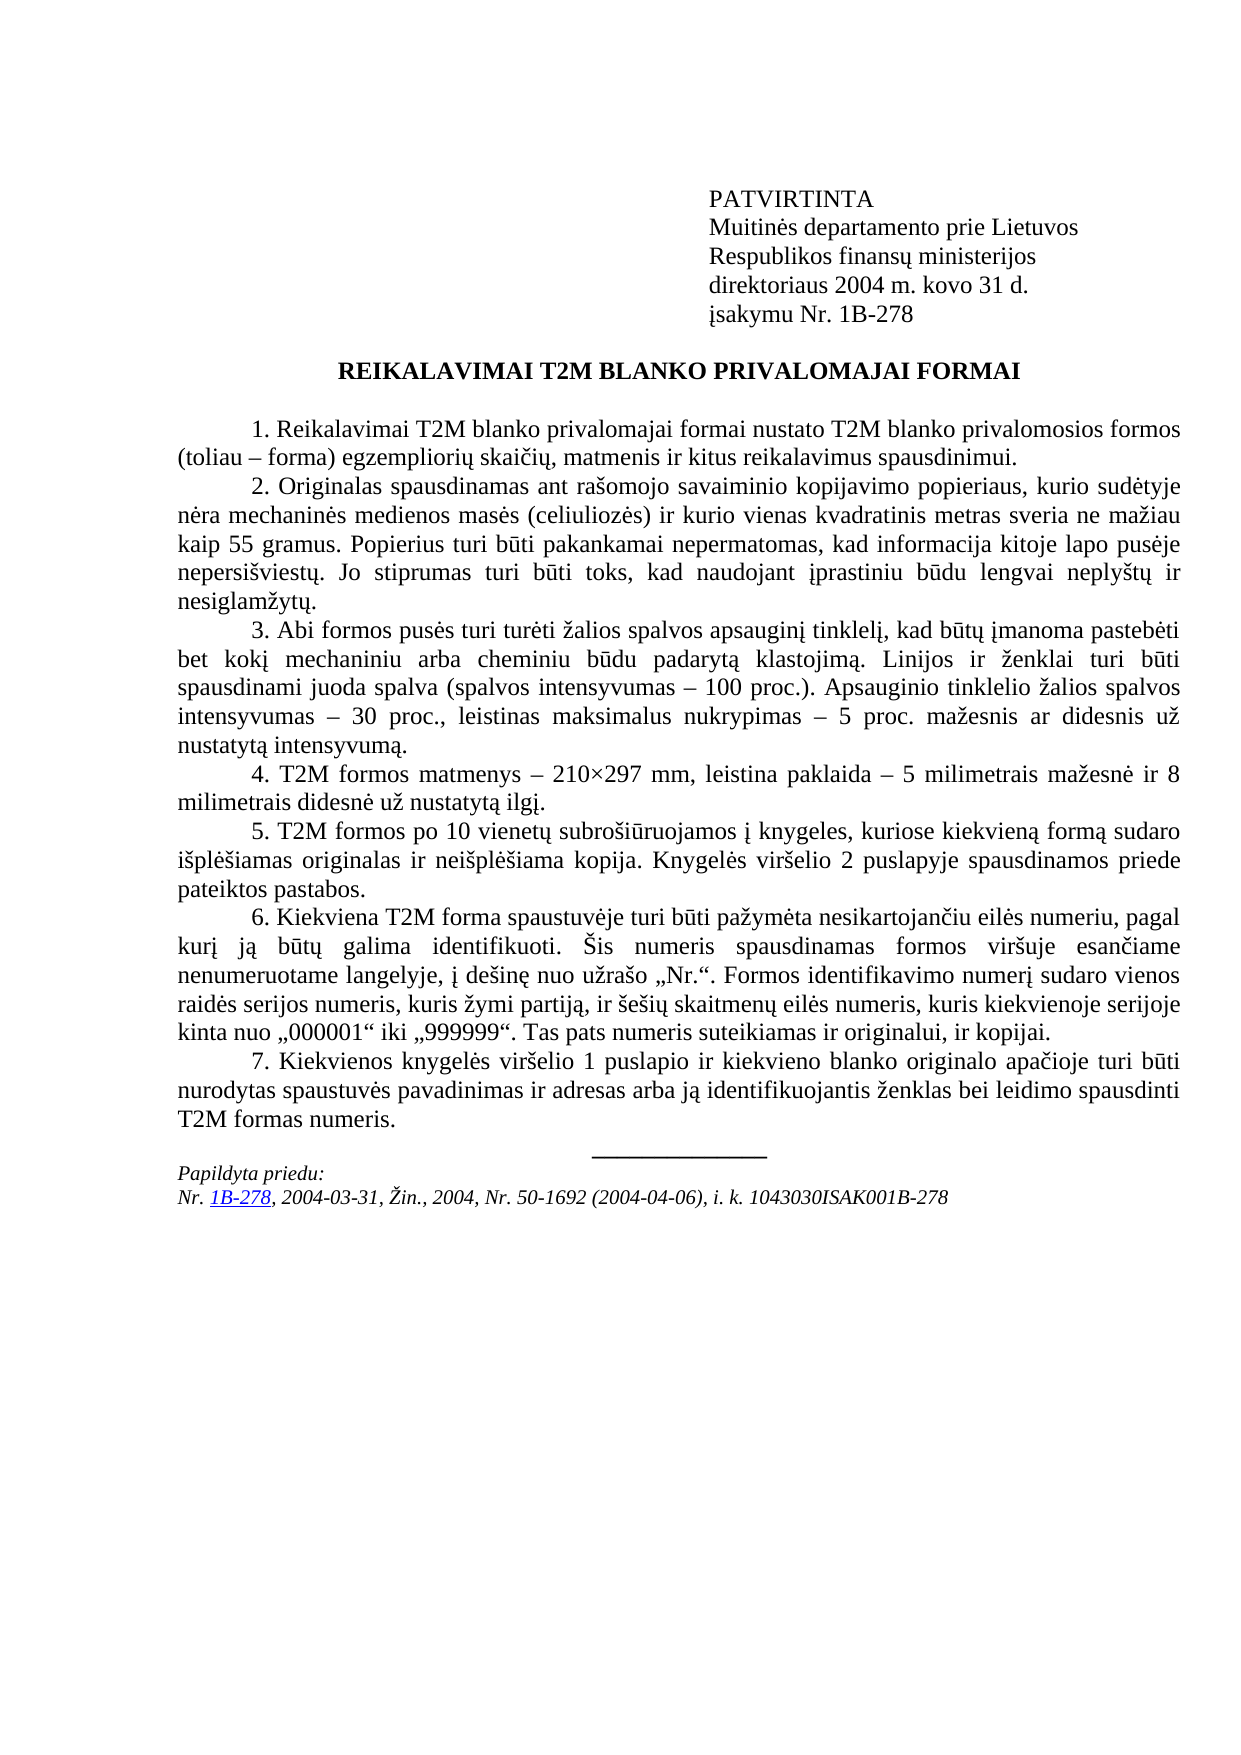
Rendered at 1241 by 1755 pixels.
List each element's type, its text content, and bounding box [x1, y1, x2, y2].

text Nr. 1B-278, 2004-03-31, Žin., 2004, Nr. 50-1692 (2004-04-06), i. k. 1043030ISAK001B-278 [177, 1185, 1181, 1209]
text REIKALAVIMAI T2M BLANKO PRIVALOMAJAI FORMAI [177, 356, 1181, 385]
text 4. T2M formos matmenys – 210×297 mm, leistina paklaida – 5 milimetrais mažesnė ir 8 milimetrais didesnė už nustatytą ilgį. [177, 759, 1181, 816]
text 1. Reikalavimai T2M blanko privalomajai formai nustato T2M blanko privalomosios formos (toliau – forma) egzempliorių skaičių, matmenis ir kitus reikalavimus spausdinimui. [177, 414, 1181, 471]
text 3. Abi formos pusės turi turėti žalios spalvos apsauginį tinklelį, kad būtų įmanoma pastebėti bet kokį mechaniniu arba cheminiu būdu padarytą klastojimą. Linijos ir ženklai turi būti spausdinami juoda spalva (spalvos intensyvumas – 100 proc.). Apsauginio tinklelio žalios spalvos intensyvumas – 30 proc., leistinas maksimalus nukrypimas – 5 proc. mažesnis ar didesnis už nustatytą intensyvumą. [177, 615, 1181, 759]
text 5. T2M formos po 10 vienetų subrošiūruojamos į knygeles, kuriose kiekvieną formą sudaro išplėšiamas originalas ir neišplėšiama kopija. Knygelės viršelio 2 puslapyje spausdinamos priede pateiktos pastabos. [177, 816, 1181, 902]
text įsakymu Nr. 1B-278 [177, 299, 1181, 327]
text PATVIRTINTA [709, 184, 1181, 212]
text Muitinės departamento prie Lietuvos [177, 212, 1181, 241]
text direktoriaus 2004 m. kovo 31 d. [177, 270, 1181, 299]
text ______________ [177, 1132, 1181, 1161]
text Respublikos finansų ministerijos [177, 241, 1181, 270]
text Papildyta priedu: [177, 1161, 1181, 1185]
text 7. Kiekvienos knygelės viršelio 1 puslapio ir kiekvieno blanko originalo apačioje turi būti nurodytas spaustuvės pavadinimas ir adresas arba ją identifikuojantis ženklas bei leidimo spausdinti T2M formas numeris. [177, 1046, 1181, 1132]
text 6. Kiekviena T2M forma spaustuvėje turi būti pažymėta nesikartojančiu eilės numeriu, pagal kurį ją būtų galima identifikuoti. Šis numeris spausdinamas formos viršuje esančiame nenumeruotame langelyje, į dešinę nuo užrašo „Nr.“. Formos identifikavimo numerį sudaro vienos raidės serijos numeris, kuris žymi partiją, ir šešių skaitmenų eilės numeris, kuris kiekvienoje serijoje kinta nuo „000001“ iki „999999“. Tas pats numeris suteikiamas ir originalui, ir kopijai. [177, 902, 1181, 1046]
text 2. Originalas spausdinamas ant rašomojo savaiminio kopijavimo popieriaus, kurio sudėtyje nėra mechaninės medienos masės (celiuliozės) ir kurio vienas kvadratinis metras sveria ne mažiau kaip 55 gramus. Popierius turi būti pakankamai nepermatomas, kad informacija kitoje lapo pusėje nepersišviestų. Jo stiprumas turi būti toks, kad naudojant įprastiniu būdu lengvai neplyštų ir nesiglamžytų. [177, 471, 1181, 615]
